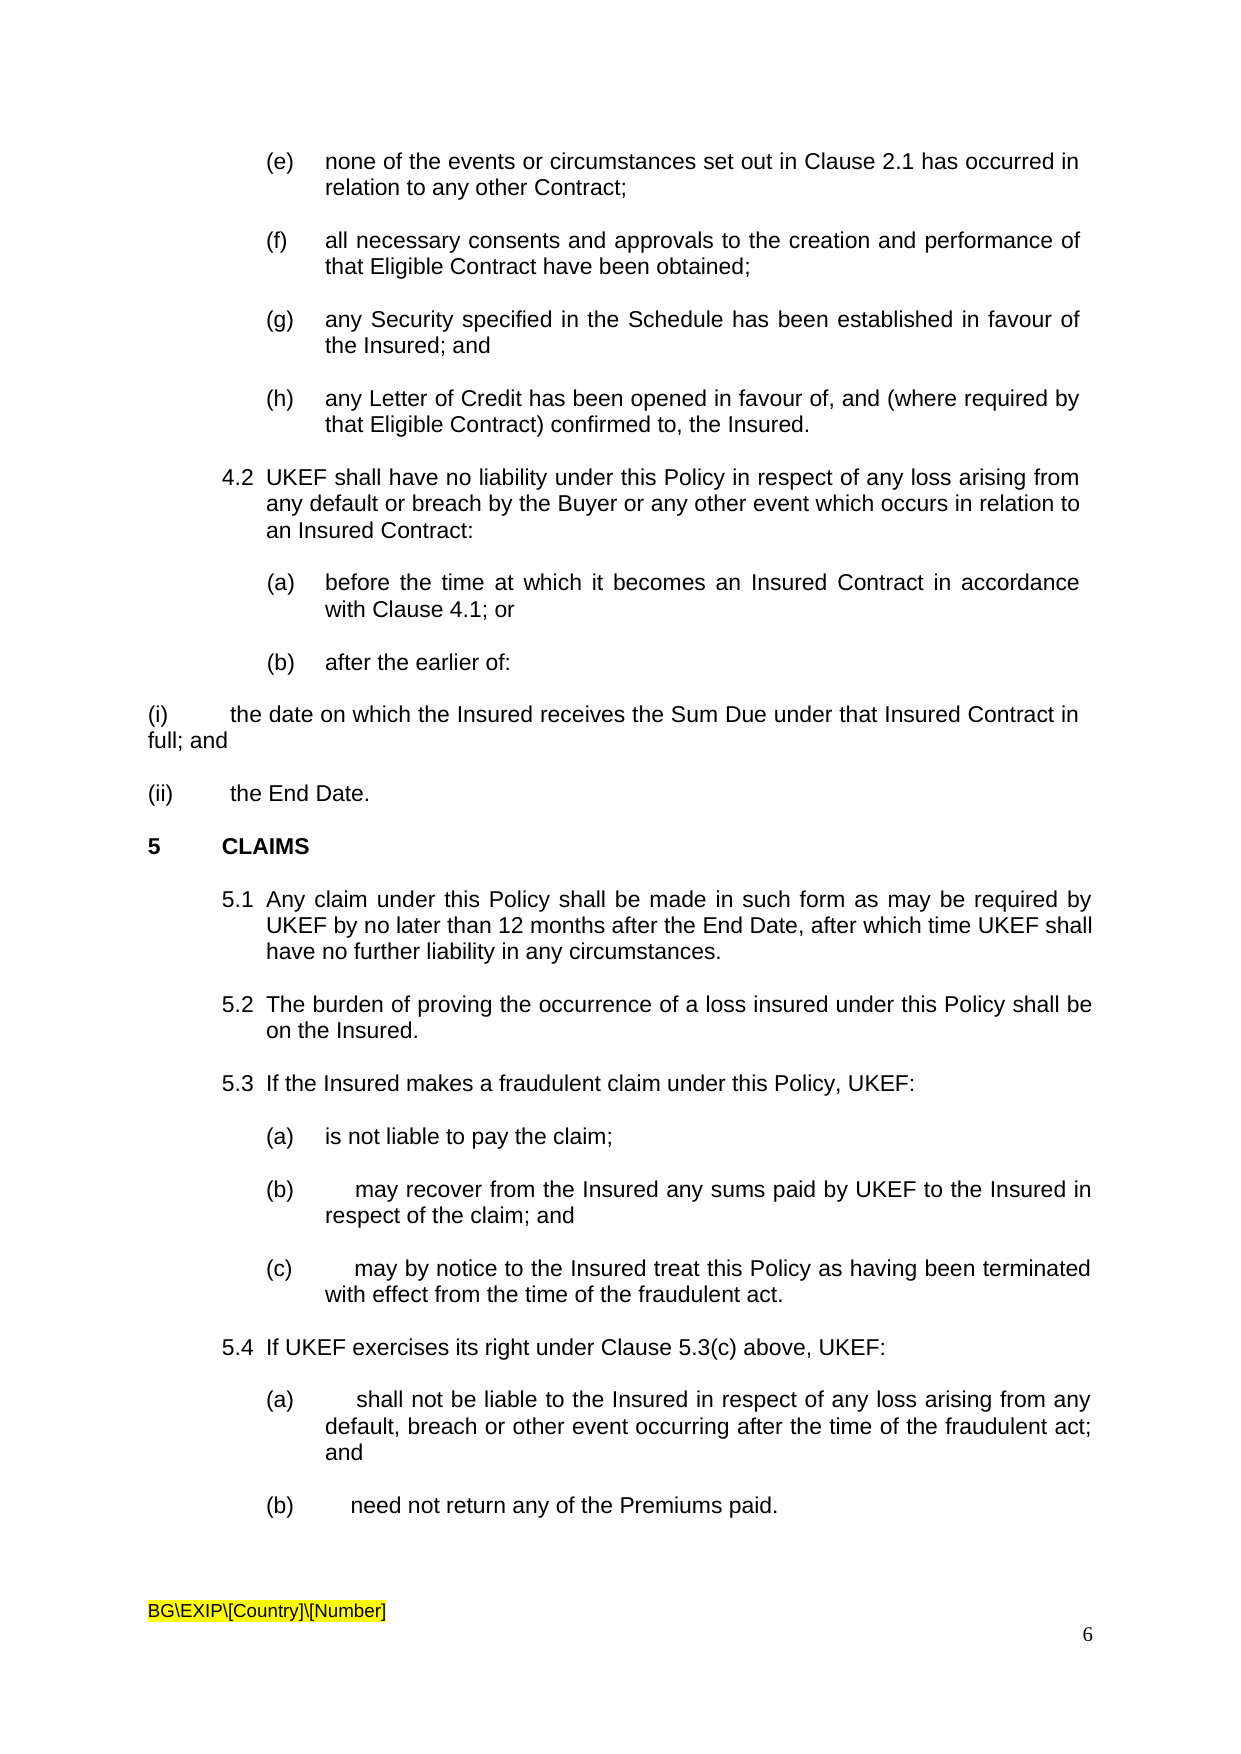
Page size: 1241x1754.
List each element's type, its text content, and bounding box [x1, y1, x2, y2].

list If UKEF exercises its right under Clause 5.3(c) above, UKEF: [222, 1334, 1093, 1360]
list none of the events or circumstances set out in Clause 2.1 has occurred in relation to any other Contract; [266, 148, 1080, 200]
list the End Date. [148, 780, 1080, 807]
list shall not be liable to the Insured in respect of any loss arising from any default, breach or other event occurring after the time of the fraudulent act; and [266, 1386, 1093, 1465]
list may by notice to the Insured treat this Policy as having been terminated with effect from the time of the fraudulent act. [266, 1254, 1093, 1307]
list before the time at which it becomes an Insured Contract in accordance with Clause 4.1; or [267, 569, 1080, 622]
list any Security specified in the Schedule has been established in favour of the Insured; and [266, 306, 1080, 358]
subtitle 5 CLAIMS [148, 833, 1093, 859]
list any Letter of Credit has been opened in favour of, and (where required by that Eligible Contract) confirmed to, the Insured. [266, 385, 1080, 438]
list need not return any of the Premiums paid. [266, 1492, 1093, 1518]
text 5.1 Any claim under this Policy shall be made in such form as may be required by UKEF by no later than 12 months after the End Date, after which time UKEF shall have no further liability in any circumstances. [222, 886, 1093, 965]
text 5.3 If the Insured makes a fraudulent claim under this Policy, UKEF: [222, 1070, 1093, 1096]
list after the earlier of: [267, 648, 1080, 675]
text 5.2 The burden of proving the occurrence of a loss insured under this Policy shall be on the Insured. [222, 991, 1093, 1044]
text 4.2 UKEF shall have no liability under this Policy in respect of any loss arising from any default or breach by the Buyer or any other event which occurs in relation to an Insured Contract: [118, 464, 1080, 543]
list all necessary consents and approvals to the creation and performance of that Eligible Contract have been obtained; [266, 227, 1080, 279]
list may recover from the Insured any sums paid by UKEF to the Insured in respect of the claim; and [266, 1176, 1093, 1228]
list is not liable to pay the claim; [266, 1123, 1093, 1149]
list the date on which the Insured receives the Sum Due under that Insured Contract in full; and [148, 701, 1080, 754]
